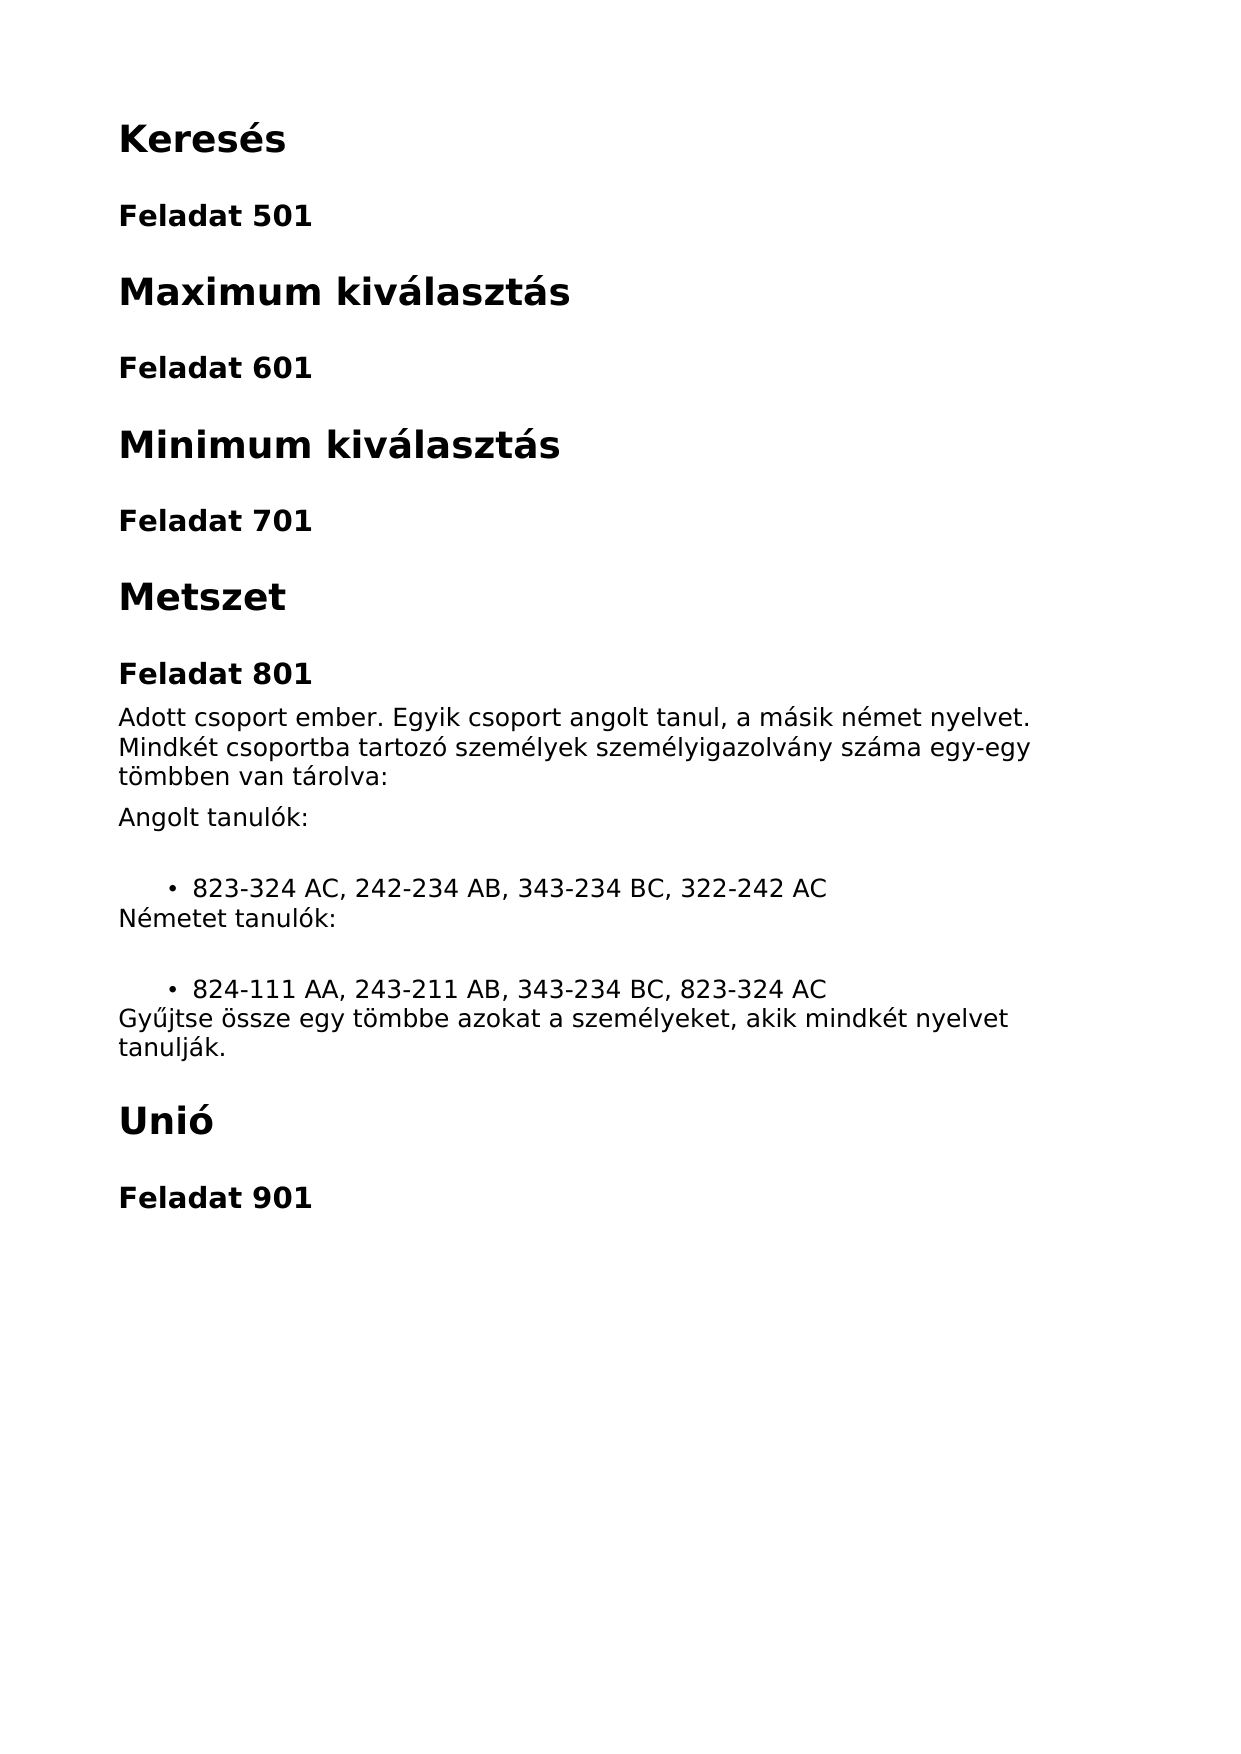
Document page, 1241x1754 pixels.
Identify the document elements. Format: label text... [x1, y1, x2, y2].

text Németet tanulók: [118, 904, 1122, 933]
text Adott csoport ember. Egyik csoport angolt tanul, a másik német nyelvet. Mindkét csoportba tartozó személyek személyigazolvány száma egy-egy tömbben van tárolva: [118, 703, 1122, 791]
subtitle Feladat 501 [118, 199, 1122, 233]
subtitle Metszet [118, 576, 1122, 619]
subtitle Feladat 801 [118, 657, 1122, 691]
subtitle Keresés [118, 118, 1122, 162]
text Angolt tanulók: [118, 803, 1122, 833]
subtitle Feladat 901 [118, 1181, 1122, 1215]
list 823-324 AC, 242-234 AB, 343-234 BC, 322-242 AC [177, 875, 1122, 904]
list 824-111 AA, 243-211 AB, 343-234 BC, 823-324 AC [177, 975, 1122, 1004]
subtitle Feladat 601 [118, 352, 1122, 386]
subtitle Feladat 701 [118, 504, 1122, 538]
subtitle Maximum kiválasztás [118, 271, 1122, 314]
text Gyűjtse össze egy tömbbe azokat a személyeket, akik mindkét nyelvet tanulják. [118, 1004, 1122, 1062]
subtitle Unió [118, 1100, 1122, 1144]
subtitle Minimum kiválasztás [118, 423, 1122, 467]
